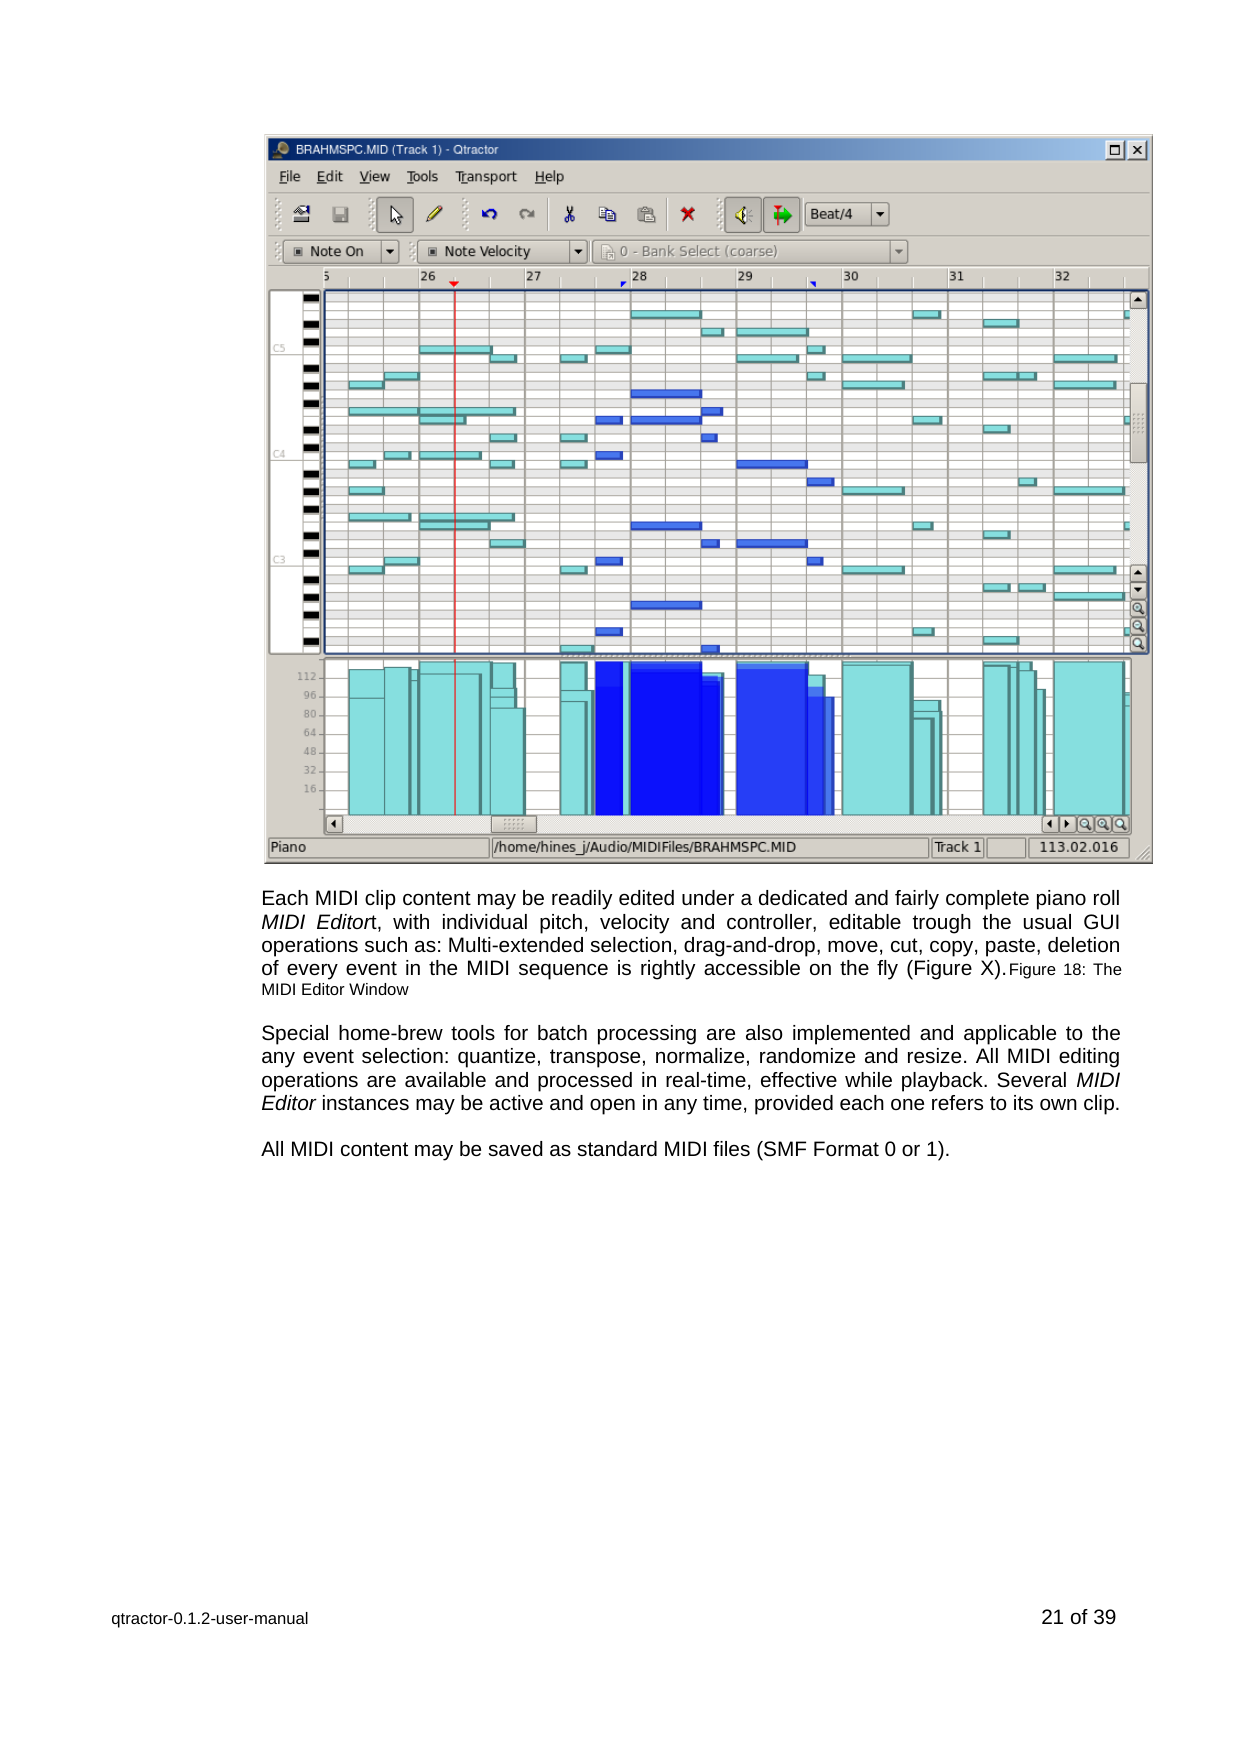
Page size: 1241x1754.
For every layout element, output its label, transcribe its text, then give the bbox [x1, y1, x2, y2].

text Each MIDI clip content may be readily edited under a dedicated and fairly complete piano roll MIDI Editort, with individual pitch, velocity and controller, editable trough the usual GUI operations such as: Multi-extended selection, drag-and-drop, move, cut, copy, paste, deletion of every event in the MIDI sequence is rightly accessible on the fly (Figure X).Figure 18: The MIDI Editor Window [261, 887, 1122, 998]
picture [264, 134, 1153, 864]
text Special home-brew tools for batch processing are also implemented and applicable to the any event selection: quantize, transpose, normalize, randomize and resize. All MIDI editing operations are available and processed in real-time, effective while playback. Several MIDI Editor instances may be active and open in any time, provided each one refers to its own clip. [261, 1022, 1122, 1115]
text All MIDI content may be saved as standard MIDI files (SMF Format 0 or 1). [261, 1138, 1122, 1161]
